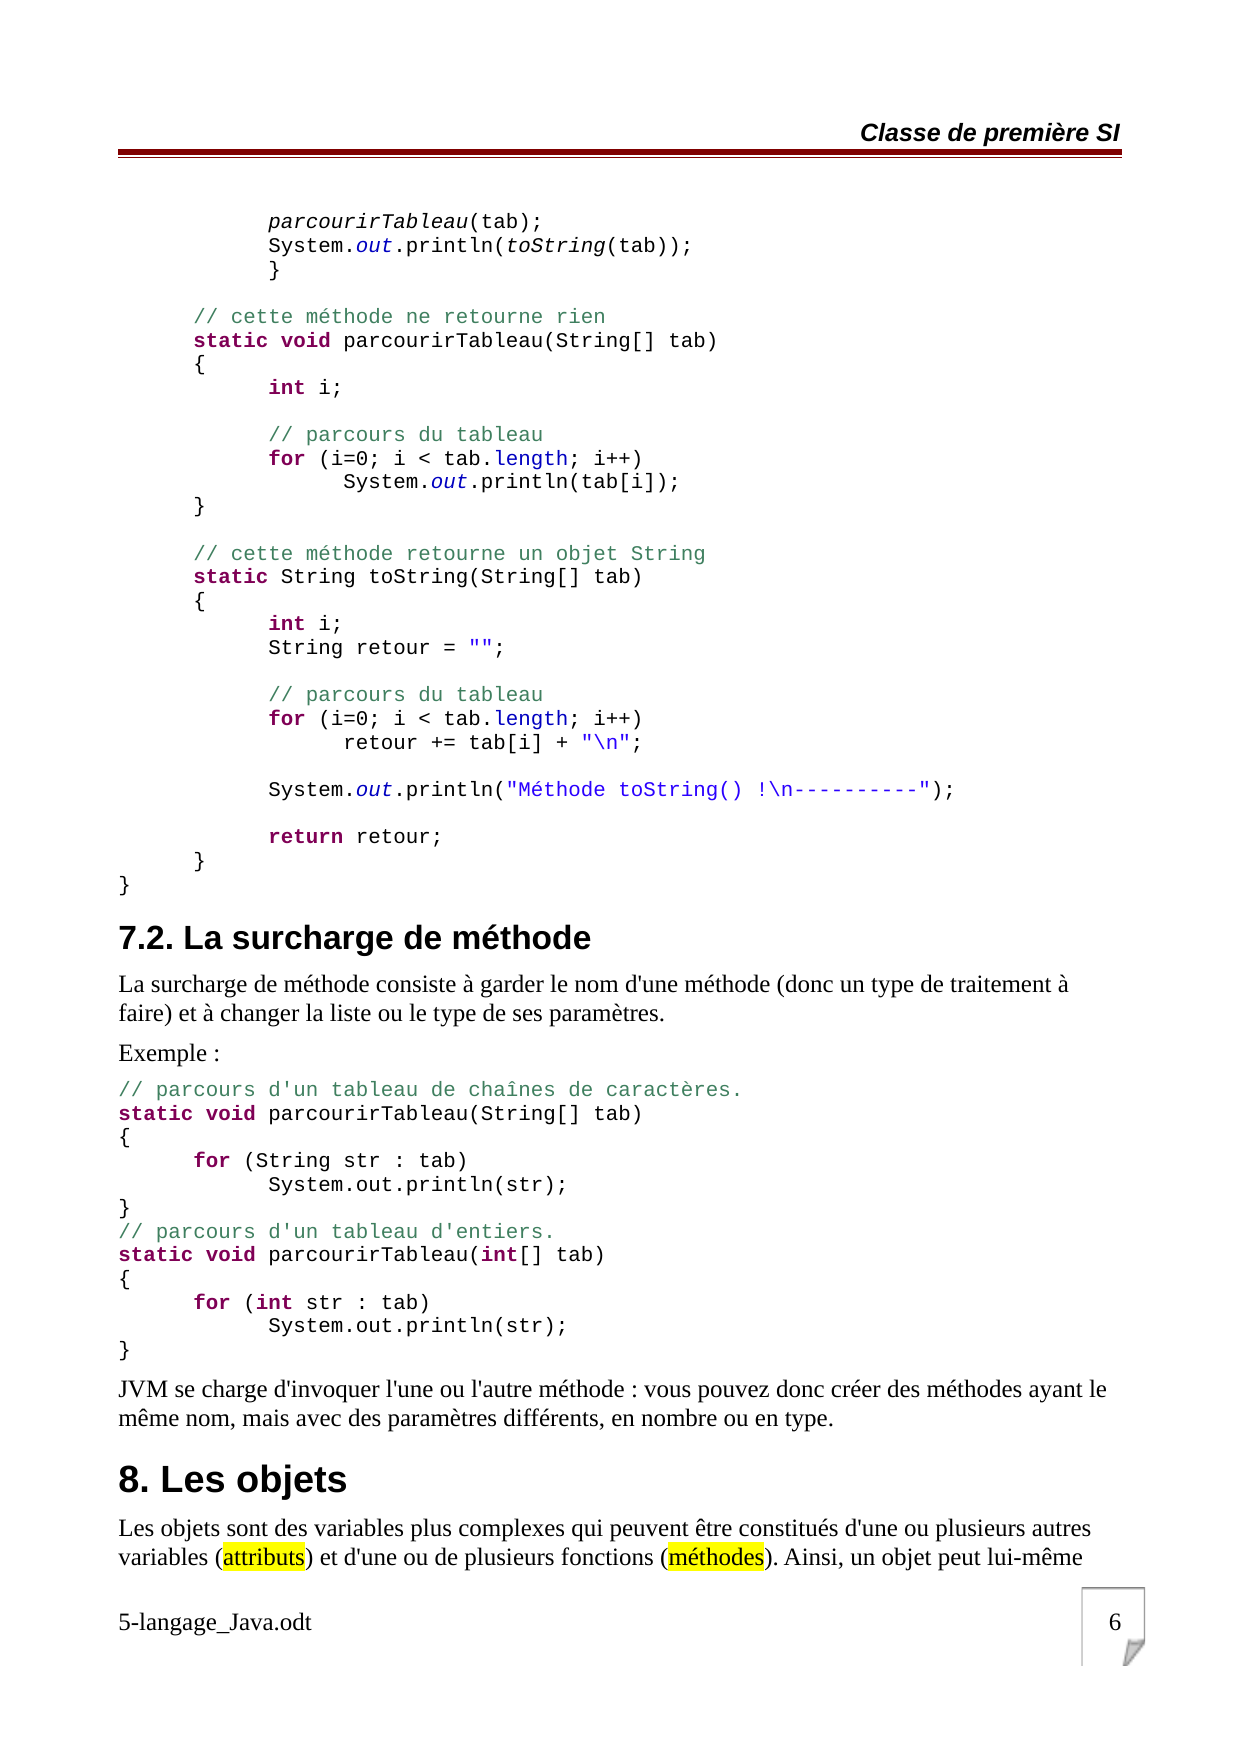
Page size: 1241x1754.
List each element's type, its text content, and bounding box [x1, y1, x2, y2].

text { [118, 1268, 1122, 1292]
text System.out.println("Méthode toString() !\n----------"); [118, 779, 1122, 803]
text // cette méthode ne retourne rien [118, 306, 1122, 330]
text for (i=0; i < tab.length; i++) [118, 708, 1122, 732]
text int i; [118, 613, 1122, 637]
text } [118, 259, 1122, 282]
text return retour; [118, 826, 1122, 850]
text { [118, 353, 1122, 377]
text // parcours d'un tableau d'entiers. [118, 1221, 1122, 1244]
text static void parcourirTableau(String[] tab) [118, 1103, 1122, 1126]
text // parcours du tableau [118, 424, 1122, 448]
text int i; [118, 377, 1122, 401]
subtitle 7.2. La surcharge de méthode [118, 918, 1122, 957]
text System.out.println(str); [118, 1315, 1122, 1339]
text } [118, 1197, 1122, 1221]
text La surcharge de méthode consiste à garder le nom d'une méthode (donc un type de traitement à faire) et à changer la liste ou le type de ses paramètres. [118, 969, 1122, 1027]
text JVM se charge d'invoquer l'une ou l'autre méthode : vous pouvez donc créer des méthodes ayant le même nom, mais avec des paramètres différents, en nombre ou en type. [118, 1374, 1122, 1432]
text } [118, 495, 1122, 519]
text System.out.println(str); [118, 1173, 1122, 1197]
subtitle 8. Les objets [118, 1457, 1122, 1501]
text static void parcourirTableau(String[] tab) [118, 330, 1122, 353]
text { [118, 590, 1122, 613]
text static String toString(String[] tab) [118, 566, 1122, 590]
text // parcours d'un tableau de chaînes de caractères. [118, 1079, 1122, 1103]
text Les objets sont des variables plus complexes qui peuvent être constitués d'une ou plusieurs autres variables (attributs) et d'une ou de plusieurs fonctions (méthodes). Ainsi, un objet peut lui-même [118, 1513, 1122, 1571]
text parcourirTableau(tab); [118, 211, 1122, 235]
text Exemple : [118, 1038, 1122, 1067]
text } [118, 850, 1122, 873]
text // cette méthode retourne un objet String [118, 542, 1122, 566]
text for (String str : tab) [118, 1150, 1122, 1173]
text System.out.println(toString(tab)); [118, 235, 1122, 259]
text for (i=0; i < tab.length; i++) [118, 448, 1122, 472]
text { [118, 1126, 1122, 1150]
text System.out.println(tab[i]); [118, 472, 1122, 495]
text retour += tab[i] + "\n"; [118, 732, 1122, 755]
text } [118, 1339, 1122, 1363]
text static void parcourirTableau(int[] tab) [118, 1244, 1122, 1268]
text } [118, 873, 1122, 897]
text for (int str : tab) [118, 1292, 1122, 1315]
text String retour = ""; [118, 637, 1122, 661]
text // parcours du tableau [118, 684, 1122, 708]
